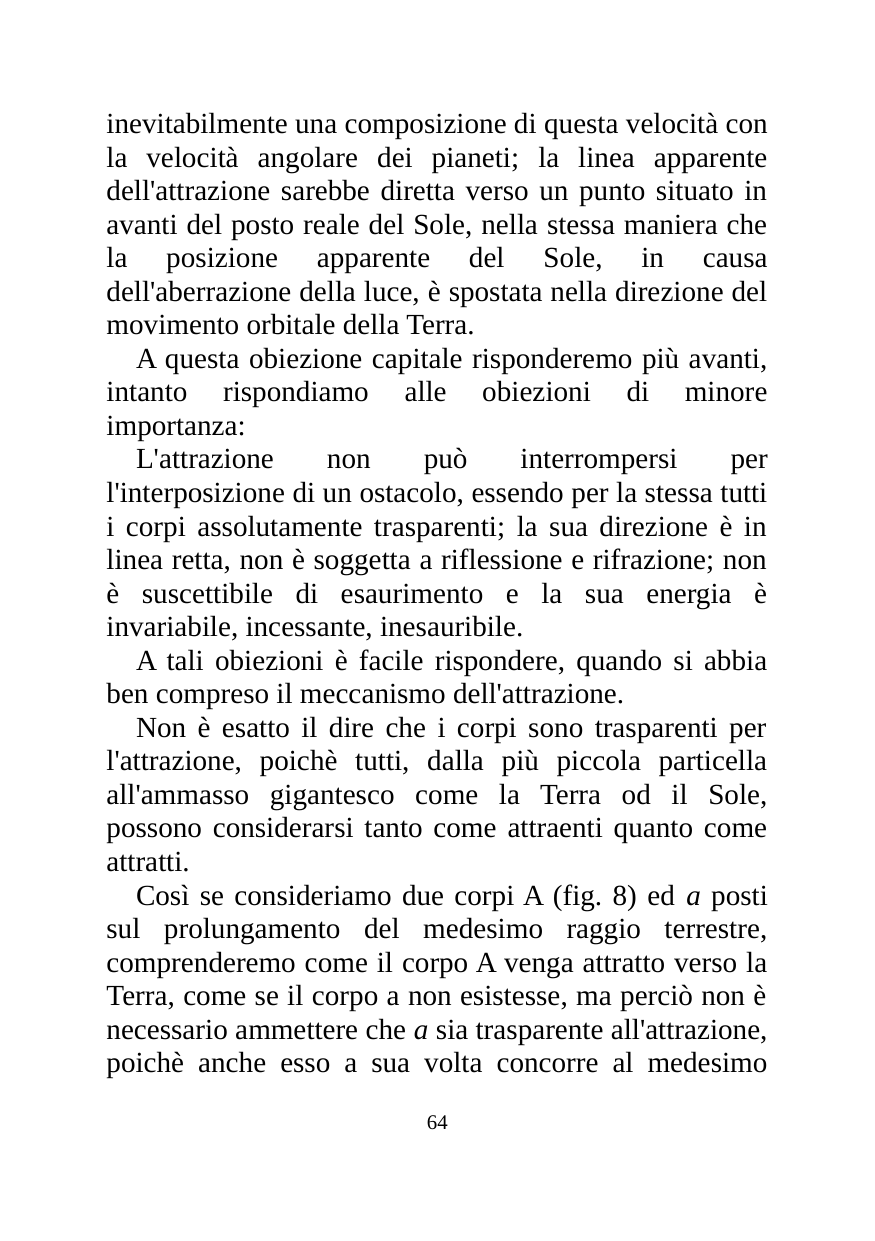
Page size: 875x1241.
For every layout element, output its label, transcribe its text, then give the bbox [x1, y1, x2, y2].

text inevitabilmente una composizione di questa velocità con la velocità angolare dei pianeti; la linea apparente dell'attrazione sarebbe diretta verso un punto situato in avanti del posto reale del Sole, nella stessa maniera che la posizione apparente del Sole, in causa dell'aberrazione della luce, è spostata nella direzione del movimento orbitale della Terra. [106, 106, 768, 341]
text A questa obiezione capitale risponderemo più avanti, intanto rispondiamo alle obiezioni di minore importanza: [106, 341, 768, 442]
text L'attrazione non può interrompersi per l'interposizione di un ostacolo, essendo per la stessa tutti i corpi assolutamente trasparenti; la sua direzione è in linea retta, non è soggetta a riflessione e rifrazione; non è suscettibile di esaurimento e la sua energia è invariabile, incessante, inesauribile. [106, 442, 768, 643]
text Non è esatto il dire che i corpi sono trasparenti per l'attrazione, poichè tutti, dalla più piccola particella all'ammasso gigantesco come la Terra od il Sole, possono considerarsi tanto come attraenti quanto come attratti. [106, 710, 768, 878]
text A tali obiezioni è facile rispondere, quando si abbia ben compreso il meccanismo dell'attrazione. [106, 643, 768, 710]
text Così se consideriamo due corpi A (fig. 8) ed a posti sul prolungamento del medesimo raggio terrestre, comprenderemo come il corpo A venga attratto verso la Terra, come se il corpo a non esistesse, ma perciò non è necessario ammettere che a sia trasparente all'attrazione, poichè anche esso a sua volta concorre al medesimo [106, 878, 768, 1079]
